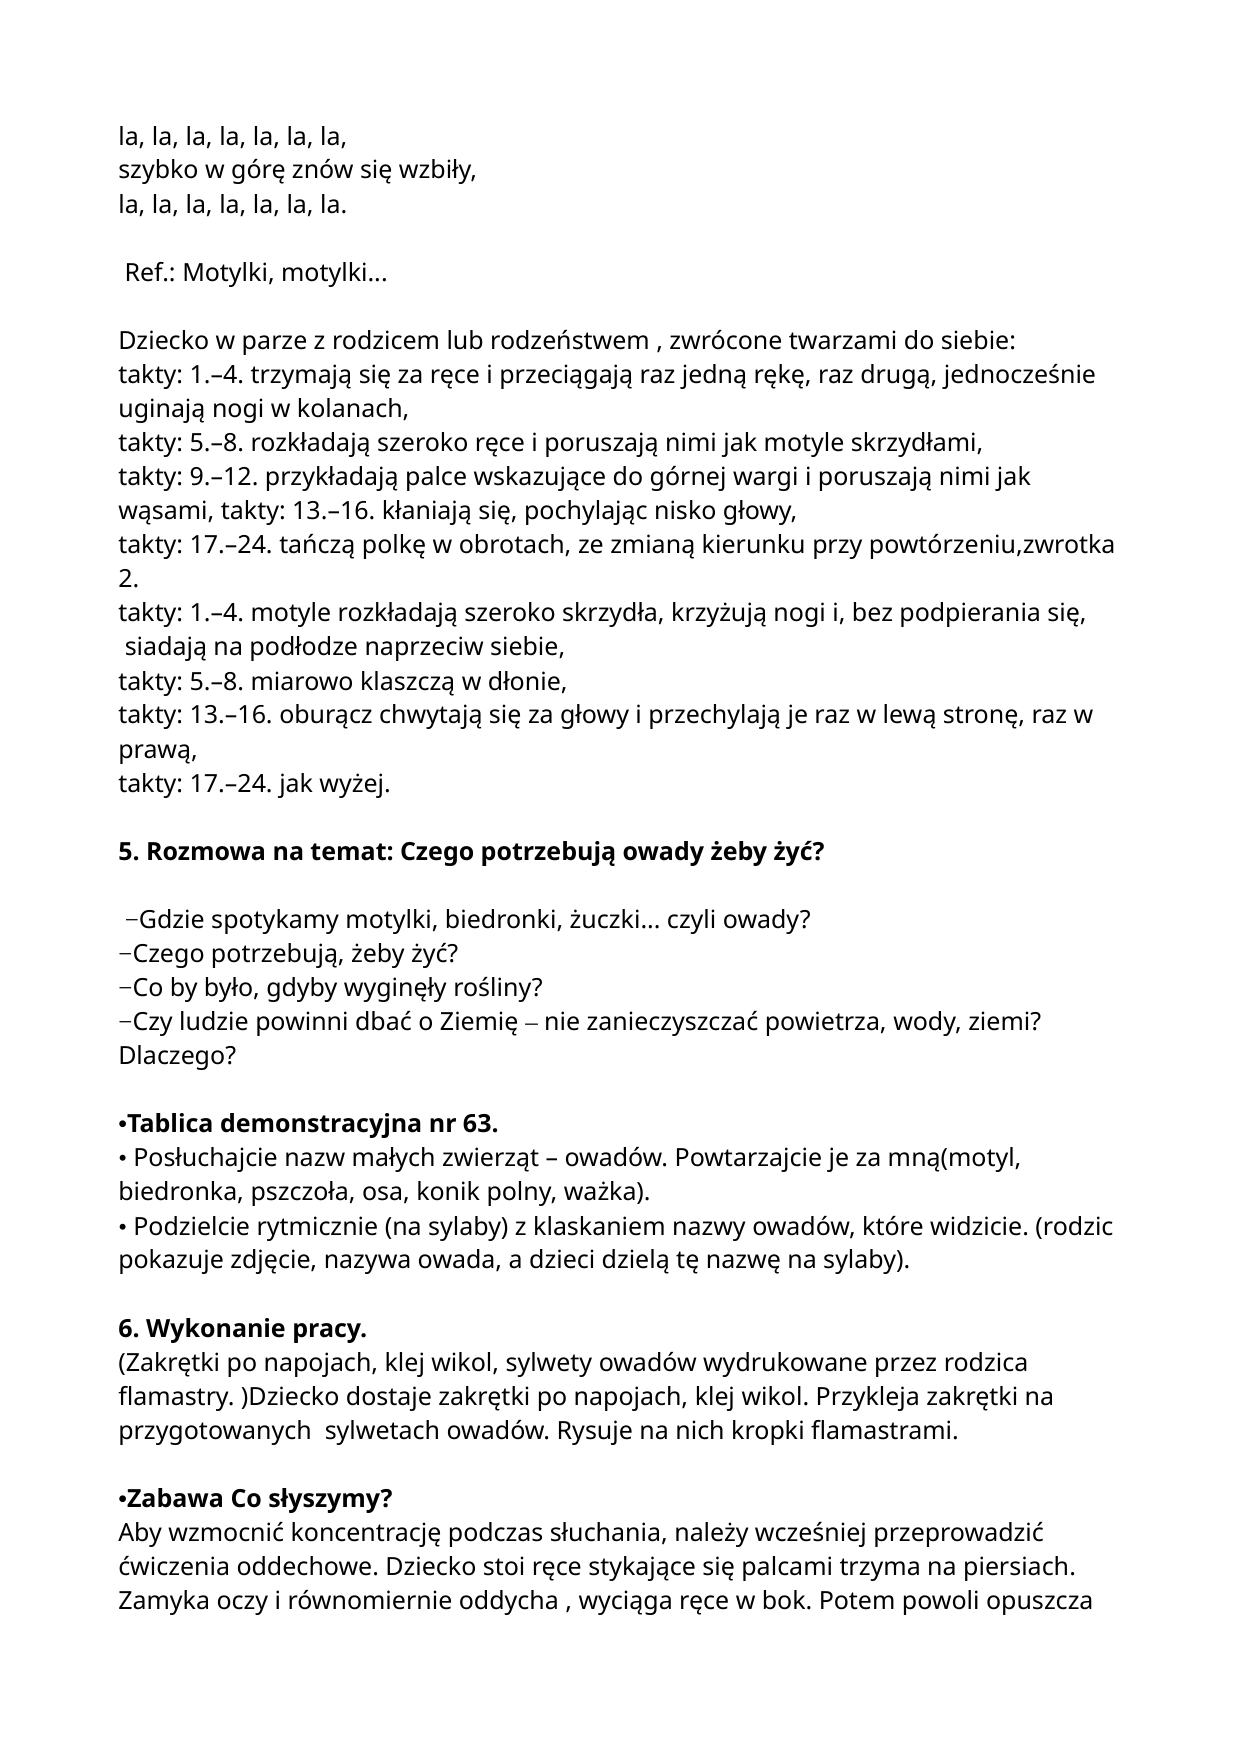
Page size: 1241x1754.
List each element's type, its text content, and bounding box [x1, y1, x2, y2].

text •Zabawa Co słyszymy? [118, 1481, 1122, 1515]
text −Gdzie spotykamy motylki, biedronki, żuczki... czyli owady? [118, 902, 1122, 936]
text (Zakrętki po napojach, klej wikol, sylwety owadów wydrukowane przez rodzica flamastry. )Dziecko dostaje zakrętki po napojach, klej wikol. Przykleja zakrętki na przygotowanych sylwetach owadów. Rysuje na nich kropki flamastrami. [118, 1344, 1122, 1447]
text −Czego potrzebują, żeby żyć? [118, 936, 1122, 970]
text takty: 5.–8. rozkładają szeroko ręce i poruszają nimi jak motyle skrzydłami, [118, 425, 1122, 459]
text takty: 5.–8. miarowo klaszczą w dłonie, [118, 663, 1122, 697]
text Ref.: Motylki, motylki... [118, 254, 1122, 288]
text • Podzielcie rytmicznie (na sylaby) z klaskaniem nazwy owadów, które widzicie. (rodzic pokazuje zdjęcie, nazywa owada, a dzieci dzielą tę nazwę na sylaby). [118, 1208, 1122, 1276]
text siadają na podłodze naprzeciw siebie, [118, 629, 1122, 663]
text −Co by było, gdyby wyginęły rośliny? [118, 970, 1122, 1004]
text szybko w górę znów się wzbiły, [118, 152, 1122, 186]
text 6. Wykonanie pracy. [118, 1310, 1122, 1344]
text Dziecko w parze z rodzicem lub rodzeństwem , zwrócone twarzami do siebie: [118, 322, 1122, 357]
text Aby wzmocnić koncentrację podczas słuchania, należy wcześniej przeprowadzić ćwiczenia oddechowe. Dziecko stoi ręce stykające się palcami trzyma na piersiach. Zamyka oczy i równomiernie oddycha , wyciąga ręce w bok. Potem powoli opuszcza [118, 1515, 1122, 1617]
text la, la, la, la, la, la, la. [118, 186, 1122, 220]
text •Tablica demonstracyjna nr 63. [118, 1106, 1122, 1140]
text takty: 17.–24. tańczą polkę w obrotach, ze zmianą kierunku przy powtórzeniu,zwrotka 2. [118, 527, 1122, 595]
text 5. Rozmowa na temat: Czego potrzebują owady żeby żyć? [118, 833, 1122, 867]
text −Czy ludzie powinni dbać o Ziemię – nie zanieczyszczać powietrza, wody, ziemi? Dlaczego? [118, 1004, 1122, 1072]
text takty: 13.–16. oburącz chwytają się za głowy i przechylają je raz w lewą stronę, raz w prawą, [118, 697, 1122, 765]
text • Posłuchajcie nazw małych zwierząt – owadów. Powtarzajcie je za mną(motyl, biedronka, pszczoła, osa, konik polny, ważka). [118, 1140, 1122, 1208]
text takty: 1.–4. motyle rozkładają szeroko skrzydła, krzyżują nogi i, bez podpierania się, [118, 595, 1122, 629]
text takty: 9.–12. przykładają palce wskazujące do górnej wargi i poruszają nimi jak wąsami, takty: 13.–16. kłaniają się, pochylając nisko głowy, [118, 459, 1122, 527]
text takty: 1.–4. trzymają się za ręce i przeciągają raz jedną rękę, raz drugą, jednocześnie uginają nogi w kolanach, [118, 357, 1122, 425]
text la, la, la, la, la, la, la, [118, 118, 1122, 152]
text takty: 17.–24. jak wyżej. [118, 765, 1122, 799]
